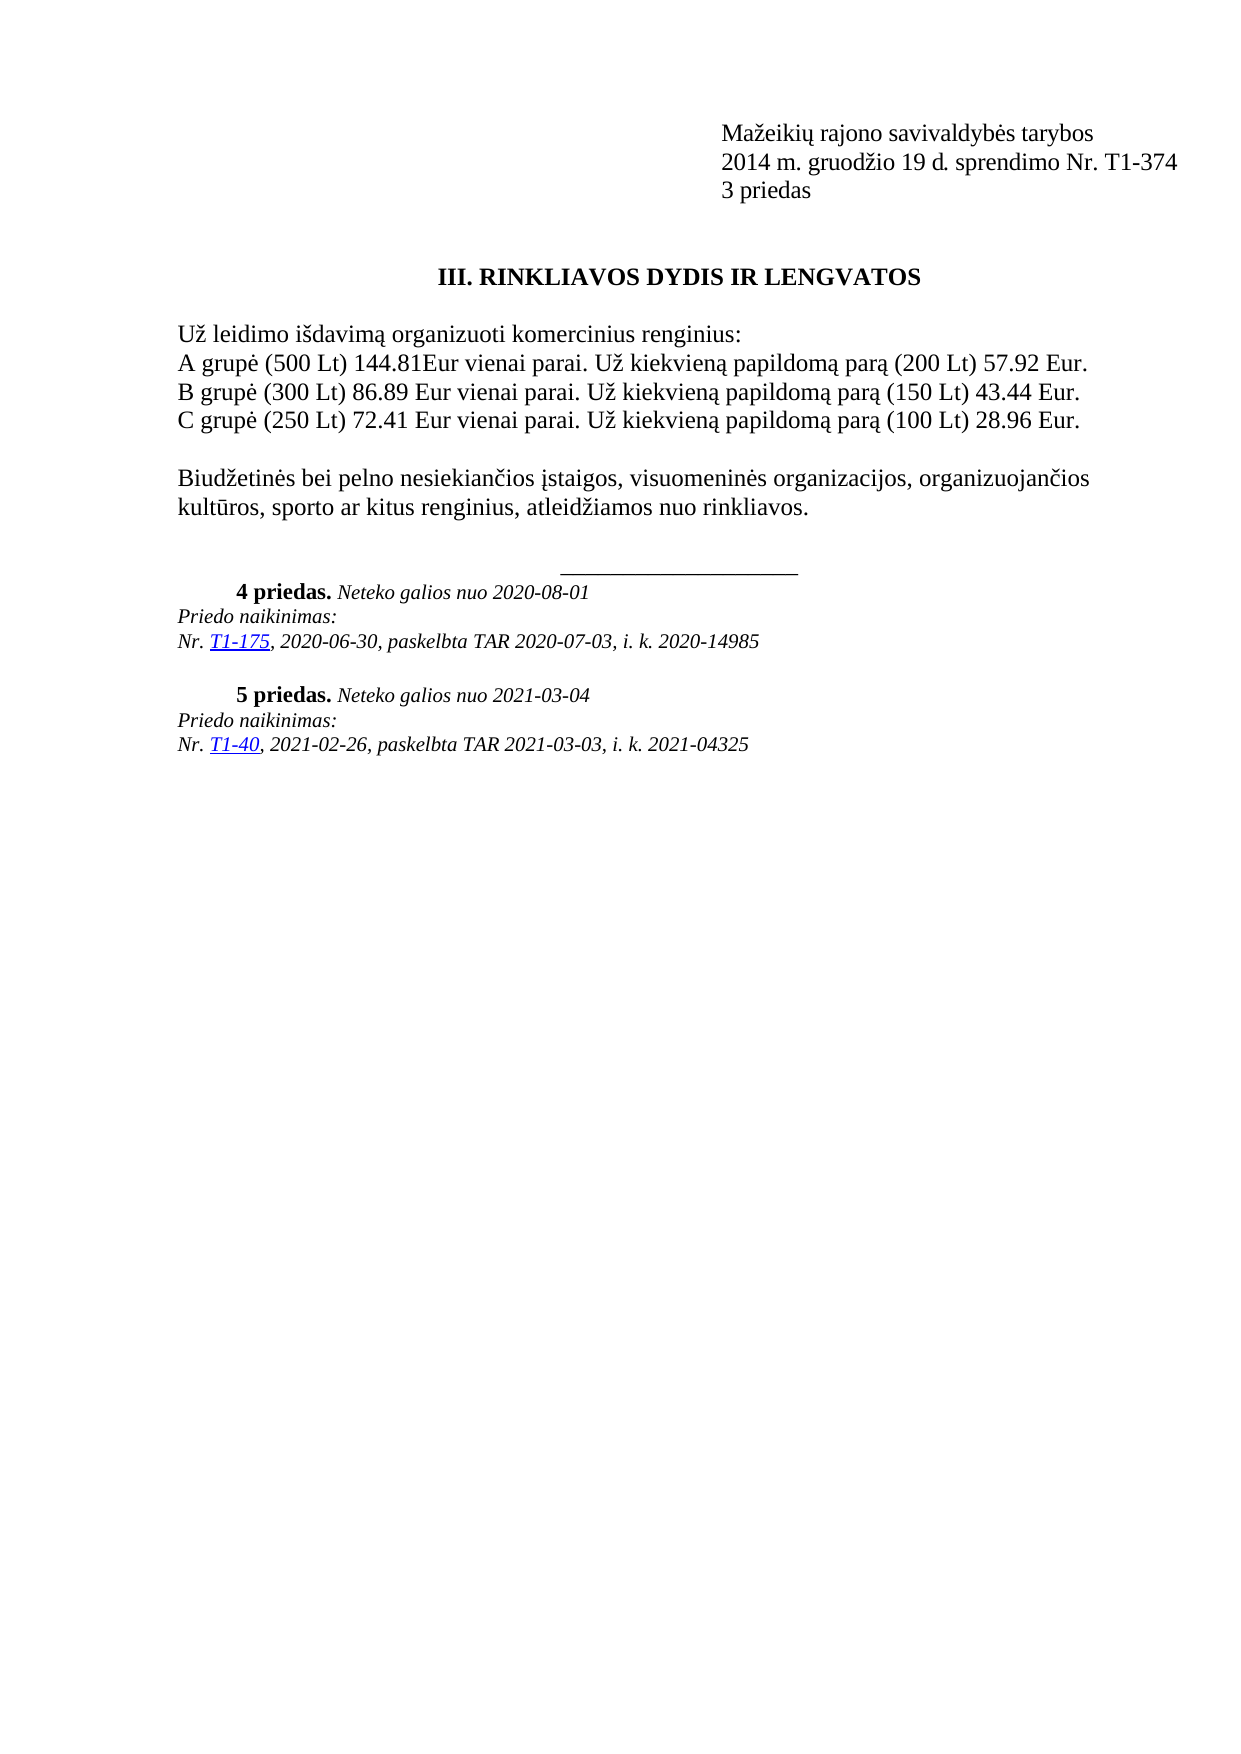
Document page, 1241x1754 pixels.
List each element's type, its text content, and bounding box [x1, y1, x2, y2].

text 2014 m. gruodžio 19 d. sprendimo Nr. T1-374 [721, 147, 1181, 176]
text 4 priedas. Neteko galios nuo 2020-08-01 [177, 578, 1181, 604]
text C grupė (250 Lt) 72.41 Eur vienai parai. Už kiekvieną papildomą parą (100 Lt) 28.96 Eur. [177, 406, 1181, 434]
text 3 priedas [721, 176, 1181, 204]
text III. RINKLIAVOS DYDIS IR LENGVATOS [177, 262, 1181, 291]
text 5 priedas. Neteko galios nuo 2021-03-04 [177, 681, 1181, 708]
text Už leidimo išdavimą organizuoti komercinius renginius: [177, 319, 1181, 348]
text A grupė (500 Lt) 144.81Eur vienai parai. Už kiekvieną papildomą parą (200 Lt) 57.92 Eur. [177, 348, 1181, 377]
text Biudžetinės bei pelno nesiekiančios įstaigos, visuomeninės organizacijos, organizuojančios kultūros, sporto ar kitus renginius, atleidžiamos nuo rinkliavos. [177, 463, 1181, 521]
text Priedo naikinimas: [177, 604, 1181, 628]
text Nr. T1-40, 2021-02-26, paskelbta TAR 2021-03-03, i. k. 2021-04325 [177, 732, 1181, 756]
text Nr. T1-175, 2020-06-30, paskelbta TAR 2020-07-03, i. k. 2020-14985 [177, 628, 1181, 653]
text ___________________ [177, 549, 1181, 578]
text Priedo naikinimas: [177, 708, 1181, 732]
text B grupė (300 Lt) 86.89 Eur vienai parai. Už kiekvieną papildomą parą (150 Lt) 43.44 Eur. [177, 377, 1181, 406]
text Mažeikių rajono savivaldybės tarybos [721, 118, 1181, 147]
